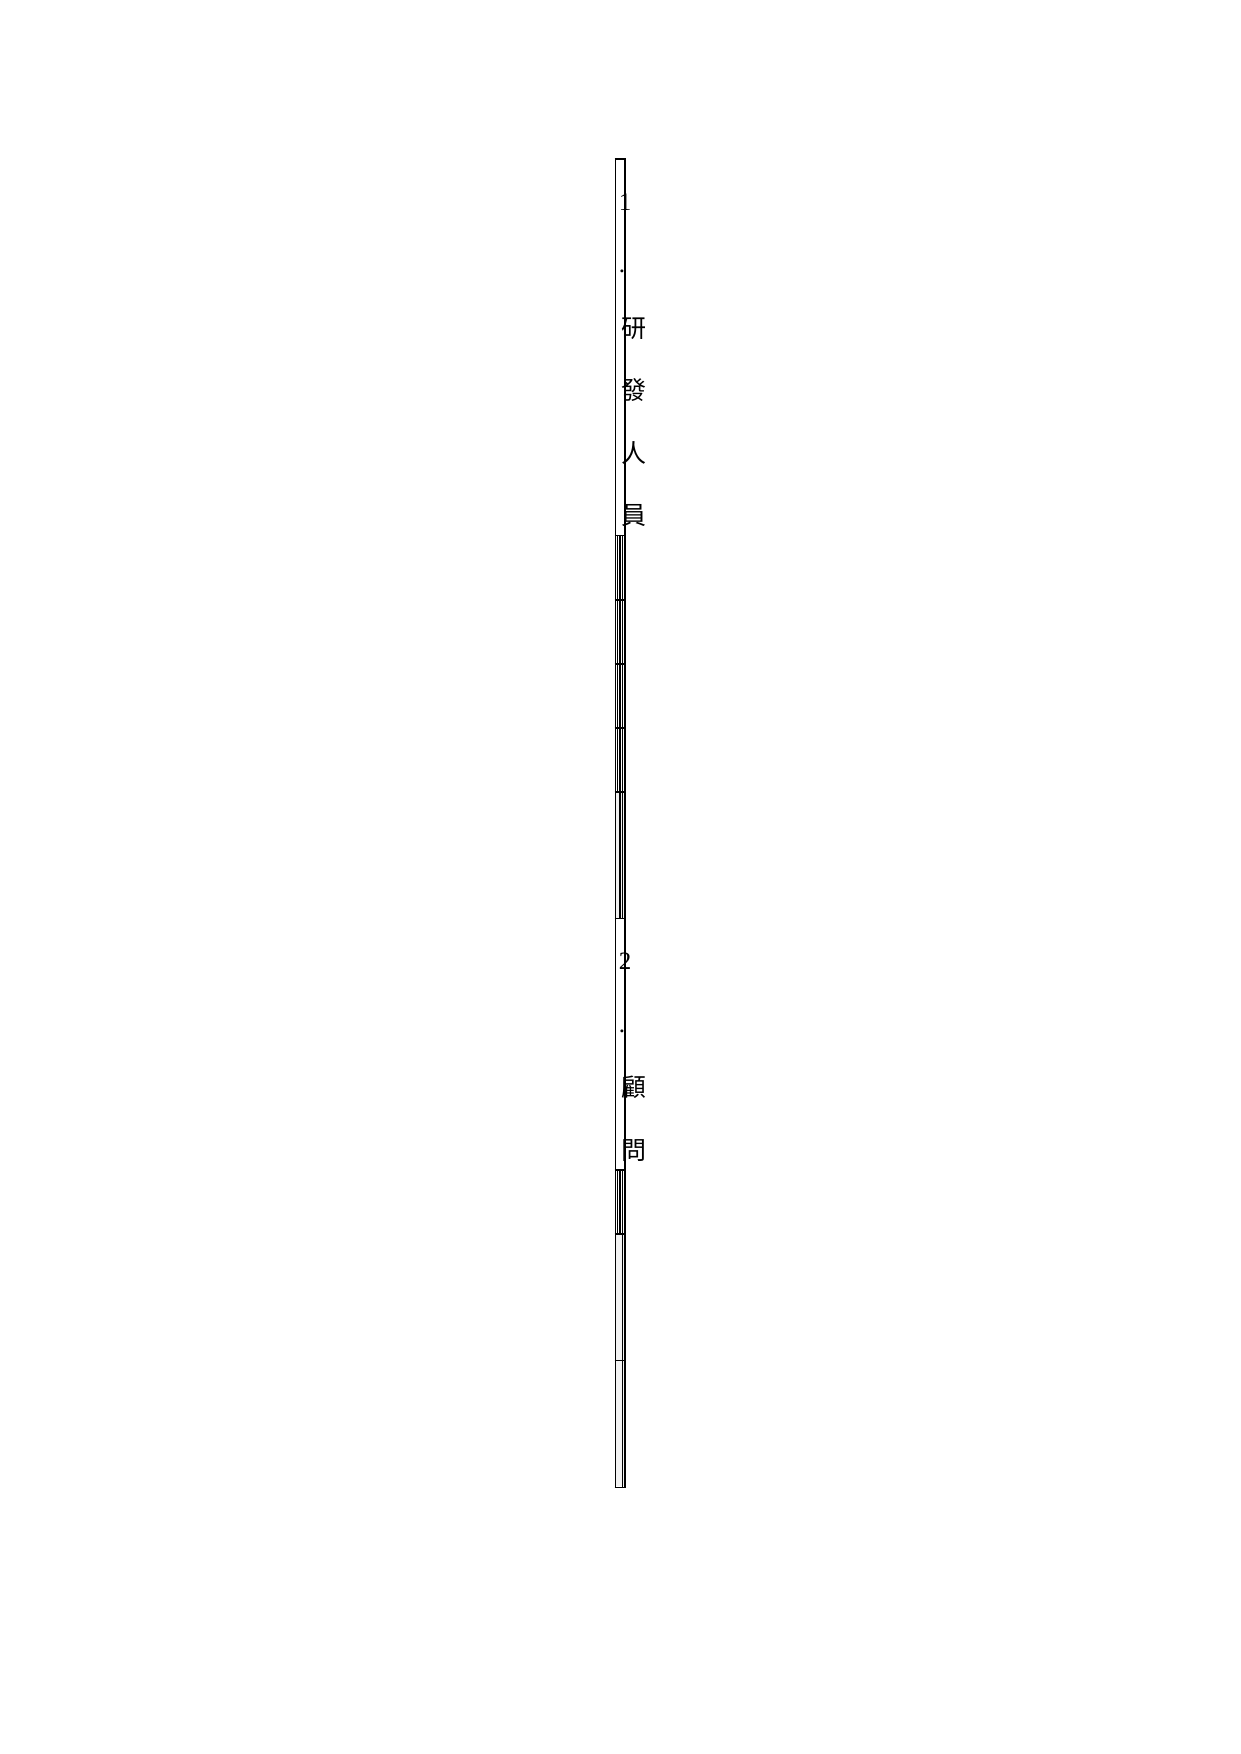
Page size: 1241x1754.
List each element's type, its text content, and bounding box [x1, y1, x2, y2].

table_cell 小 計 [616, 1235, 622, 1360]
table_cell 合 計 [616, 1361, 622, 1486]
table_cell 2.顧問 [616, 919, 624, 1169]
table_cell 1.研發人員 [616, 160, 624, 535]
